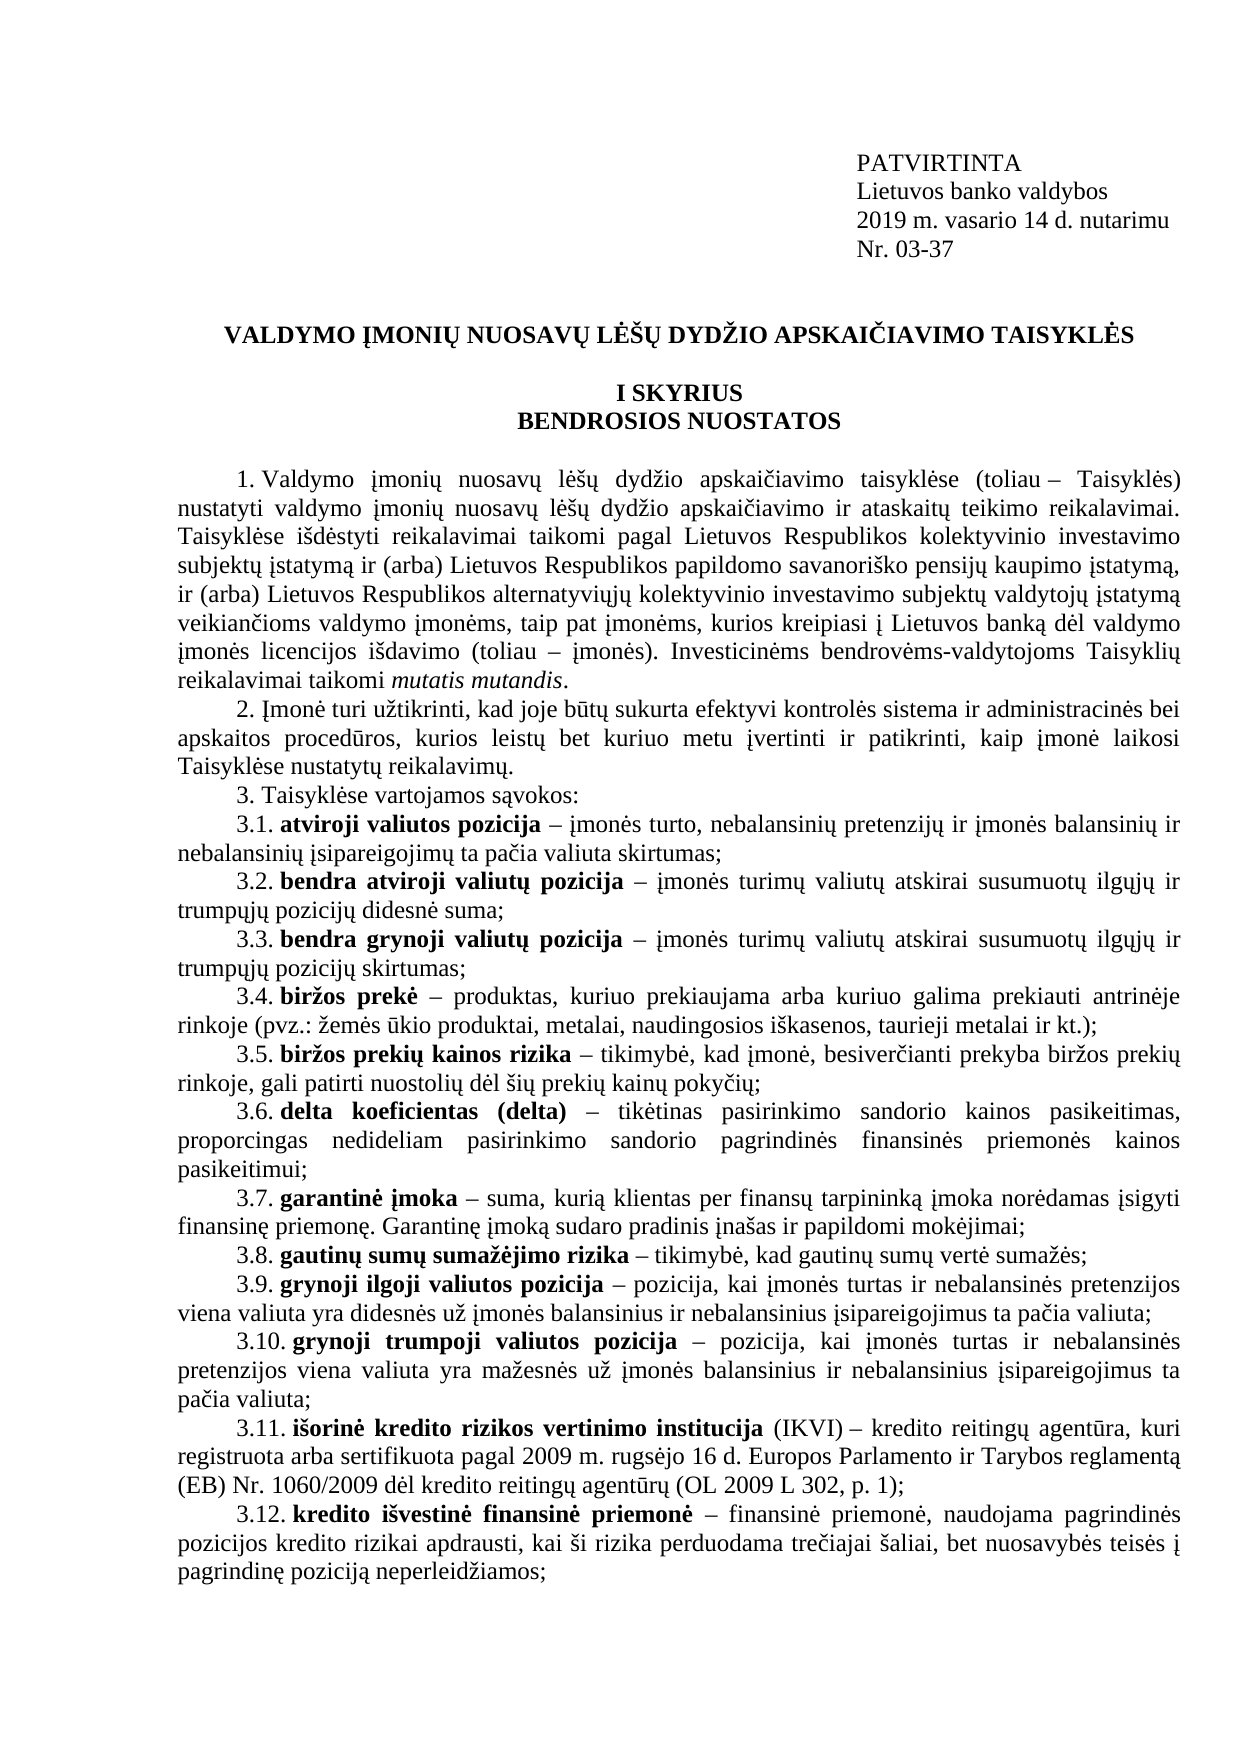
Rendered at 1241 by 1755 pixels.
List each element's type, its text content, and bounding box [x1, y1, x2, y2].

text 3.10. grynoji trumpoji valiutos pozicija – pozicija, kai įmonės turtas ir nebalansinės pretenzijos viena valiuta yra mažesnės už įmonės balansinius ir nebalansinius įsipareigojimus ta pačia valiuta; [177, 1326, 1181, 1413]
text 3.11. išorinė kredito rizikos vertinimo institucija (IKVI) – kredito reitingų agentūra, kuri registruota arba sertifikuota pagal 2009 m. rugsėjo 16 d. Europos Parlamento ir Tarybos reglamentą (EB) Nr. 1060/2009 dėl kredito reitingų agentūrų (OL 2009 L 302, p. 1); [177, 1413, 1181, 1499]
text 2. Įmonė turi užtikrinti, kad joje būtų sukurta efektyvi kontrolės sistema ir administracinės bei apskaitos procedūros, kurios leistų bet kuriuo metu įvertinti ir patikrinti, kaip įmonė laikosi Taisyklėse nustatytų reikalavimų. [177, 694, 1181, 780]
text 3.12. kredito išvestinė finansinė priemonė – finansinė priemonė, naudojama pagrindinės pozicijos kredito rizikai apdrausti, kai ši rizika perduodama trečiajai šaliai, bet nuosavybės teisės į pagrindinę poziciją neperleidžiamos; [177, 1499, 1181, 1585]
text 3.1. atviroji valiutos pozicija – įmonės turto, nebalansinių pretenzijų ir įmonės balansinių ir nebalansinių įsipareigojimų ta pačia valiuta skirtumas; [177, 809, 1181, 866]
text 3.7. garantinė įmoka – suma, kurią klientas per finansų tarpininką įmoka norėdamas įsigyti finansinę priemonę. Garantinę įmoką sudaro pradinis įnašas ir papildomi mokėjimai; [177, 1183, 1181, 1240]
text PATVIRTINTA [856, 148, 1181, 176]
text 3.3. bendra grynoji valiutų pozicija – įmonės turimų valiutų atskirai susumuotų ilgųjų ir trumpųjų pozicijų skirtumas; [177, 924, 1181, 981]
text 3. Taisyklėse vartojamos sąvokos: [177, 780, 1181, 809]
text 1. Valdymo įmonių nuosavų lėšų dydžio apskaičiavimo taisyklėse (toliau – Taisyklės) nustatyti valdymo įmonių nuosavų lėšų dydžio apskaičiavimo ir ataskaitų teikimo reikalavimai. Taisyklėse išdėstyti reikalavimai taikomi pagal Lietuvos Respublikos kolektyvinio investavimo subjektų įstatymą ir (arba) Lietuvos Respublikos papildomo savanoriško pensijų kaupimo įstatymą, ir (arba) Lietuvos Respublikos alternatyviųjų kolektyvinio investavimo subjektų valdytojų įstatymą veikiančioms valdymo įmonėms, taip pat įmonėms, kurios kreipiasi į Lietuvos banką dėl valdymo įmonės licencijos išdavimo (toliau – įmonės). Investicinėms bendrovėms-valdytojoms Taisyklių reikalavimai taikomi mutatis mutandis. [177, 464, 1181, 694]
text 3.4. biržos prekė – produktas, kuriuo prekiaujama arba kuriuo galima prekiauti antrinėje rinkoje (pvz.: žemės ūkio produktai, metalai, naudingosios iškasenos, taurieji metalai ir kt.); [177, 981, 1181, 1039]
text 3.8. gautinų sumų sumažėjimo rizika – tikimybė, kad gautinų sumų vertė sumažės; [177, 1240, 1181, 1269]
text VALDYMO ĮMONIŲ NUOSAVŲ LĖŠŲ DYDŽIO APSKAIČIAVIMO TAISYKLĖS [177, 320, 1181, 349]
text BENDROSIOS NUOSTATOS [177, 406, 1181, 435]
text 3.2. bendra atviroji valiutų pozicija – įmonės turimų valiutų atskirai susumuotų ilgųjų ir trumpųjų pozicijų didesnė suma; [177, 866, 1181, 924]
text 3.9. grynoji ilgoji valiutos pozicija – pozicija, kai įmonės turtas ir nebalansinės pretenzijos viena valiuta yra didesnės už įmonės balansinius ir nebalansinius įsipareigojimus ta pačia valiuta; [177, 1269, 1181, 1326]
text 2019 m. vasario 14 d. nutarimu Nr. 03-37 [856, 205, 1181, 263]
text 3.5. biržos prekių kainos rizika – tikimybė, kad įmonė, besiverčianti prekyba biržos prekių rinkoje, gali patirti nuostolių dėl šių prekių kainų pokyčių; [177, 1039, 1181, 1096]
text I SKYRIUS [177, 378, 1181, 406]
text 3.6. delta koeficientas (delta) – tikėtinas pasirinkimo sandorio kainos pasikeitimas, proporcingas nedideliam pasirinkimo sandorio pagrindinės finansinės priemonės kainos pasikeitimui; [177, 1096, 1181, 1183]
text Lietuvos banko valdybos [856, 176, 1181, 205]
